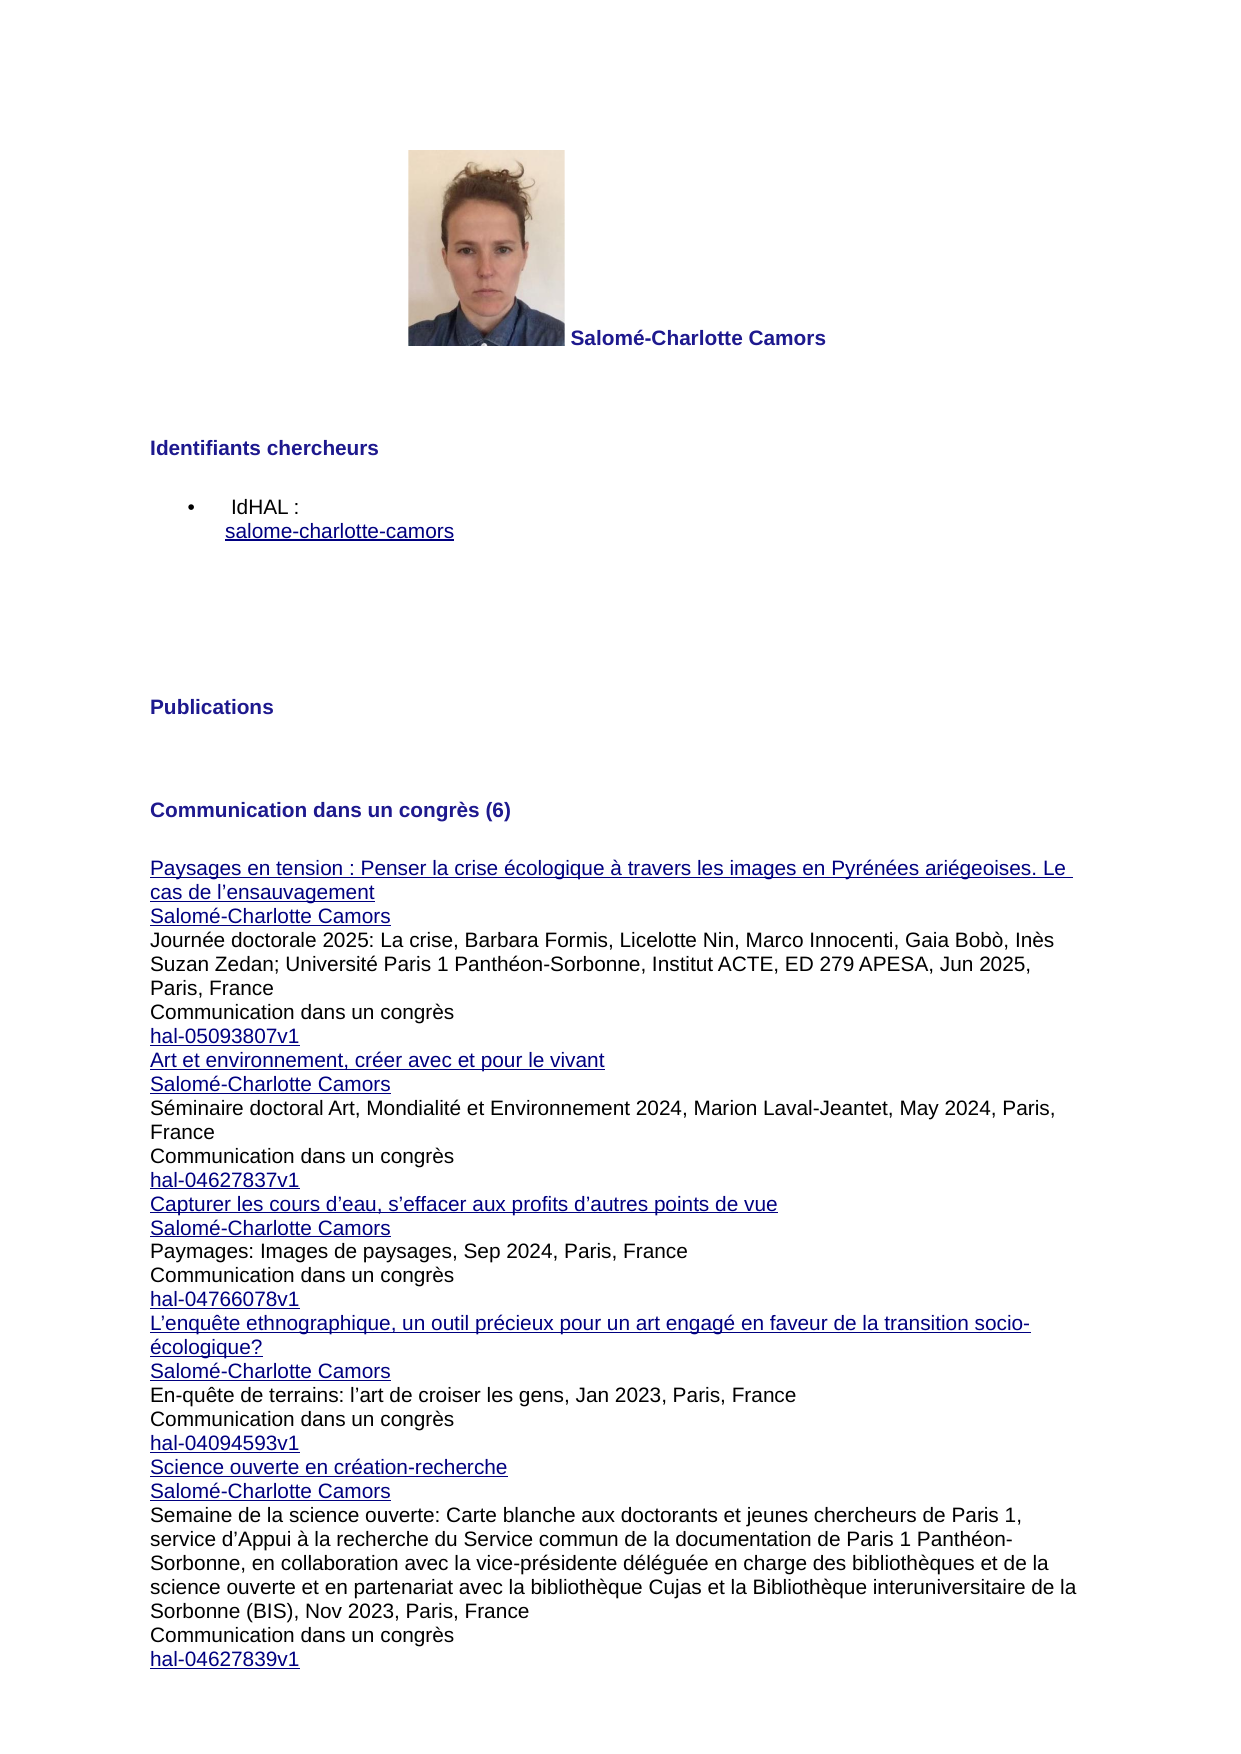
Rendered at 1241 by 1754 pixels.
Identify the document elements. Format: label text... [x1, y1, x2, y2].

list IdHAL : [187, 494, 1090, 518]
subtitle Publications [150, 694, 1090, 718]
picture [408, 150, 565, 346]
list salome-charlotte-camors [187, 518, 1090, 542]
table_cell Art et environnement, créer avec et pour le vivant Salomé-Charlotte Camors Séminaire doctoral Art, Mondialité et Environnement 2024, Marion Laval-Jeantet, May 2024, Paris, France Communication dans un congrès hal-04627837v1 [150, 1048, 1090, 1191]
table_header Paysages en tension : Penser la crise écologique à travers les images en Pyrénées ariégeoises. Le cas de l’ensauvagement Salomé-Charlotte Camors Journée doctorale 2025: La crise, Barbara Formis, Licelotte Nin, Marco Innocenti, Gaia Bobò, Inès Suzan Zedan; Université Paris 1 Panthéon-Sorbonne, Institut ACTE, ED 279 APESA, Jun 2025, Paris, France Communication dans un congrès hal-05093807v1 [150, 856, 1090, 1048]
subtitle Communication dans un congrès (6) [150, 798, 1090, 822]
table_cell Capturer les cours d’eau, s’effacer aux profits d’autres points de vue Salomé-Charlotte Camors Paymages: Images de paysages, Sep 2024, Paris, France Communication dans un congrès hal-04766078v1 [150, 1191, 1090, 1311]
table_cell Science ouverte en création-recherche Salomé-Charlotte Camors Semaine de la science ouverte: Carte blanche aux doctorants et jeunes chercheurs de Paris 1, service d’Appui à la recherche du Service commun de la documentation de Paris 1 Panthéon-Sorbonne, en collaboration avec la vice-présidente déléguée en charge des bibliothèques et de la science ouverte et en partenariat avec la bibliothèque Cujas et la Bibliothèque interuniversitaire de la Sorbonne (BIS), Nov 2023, Paris, France Communication dans un congrès hal-04627839v1 [150, 1455, 1090, 1671]
subtitle Salomé-Charlotte Camors [150, 150, 1090, 350]
table_cell L’enquête ethnographique, un outil précieux pour un art engagé en faveur de la transition socio-écologique? Salomé-Charlotte Camors En-quête de terrains: l’art de croiser les gens, Jan 2023, Paris, France Communication dans un congrès hal-04094593v1 [150, 1311, 1090, 1455]
subtitle Identifiants chercheurs [150, 436, 1090, 460]
